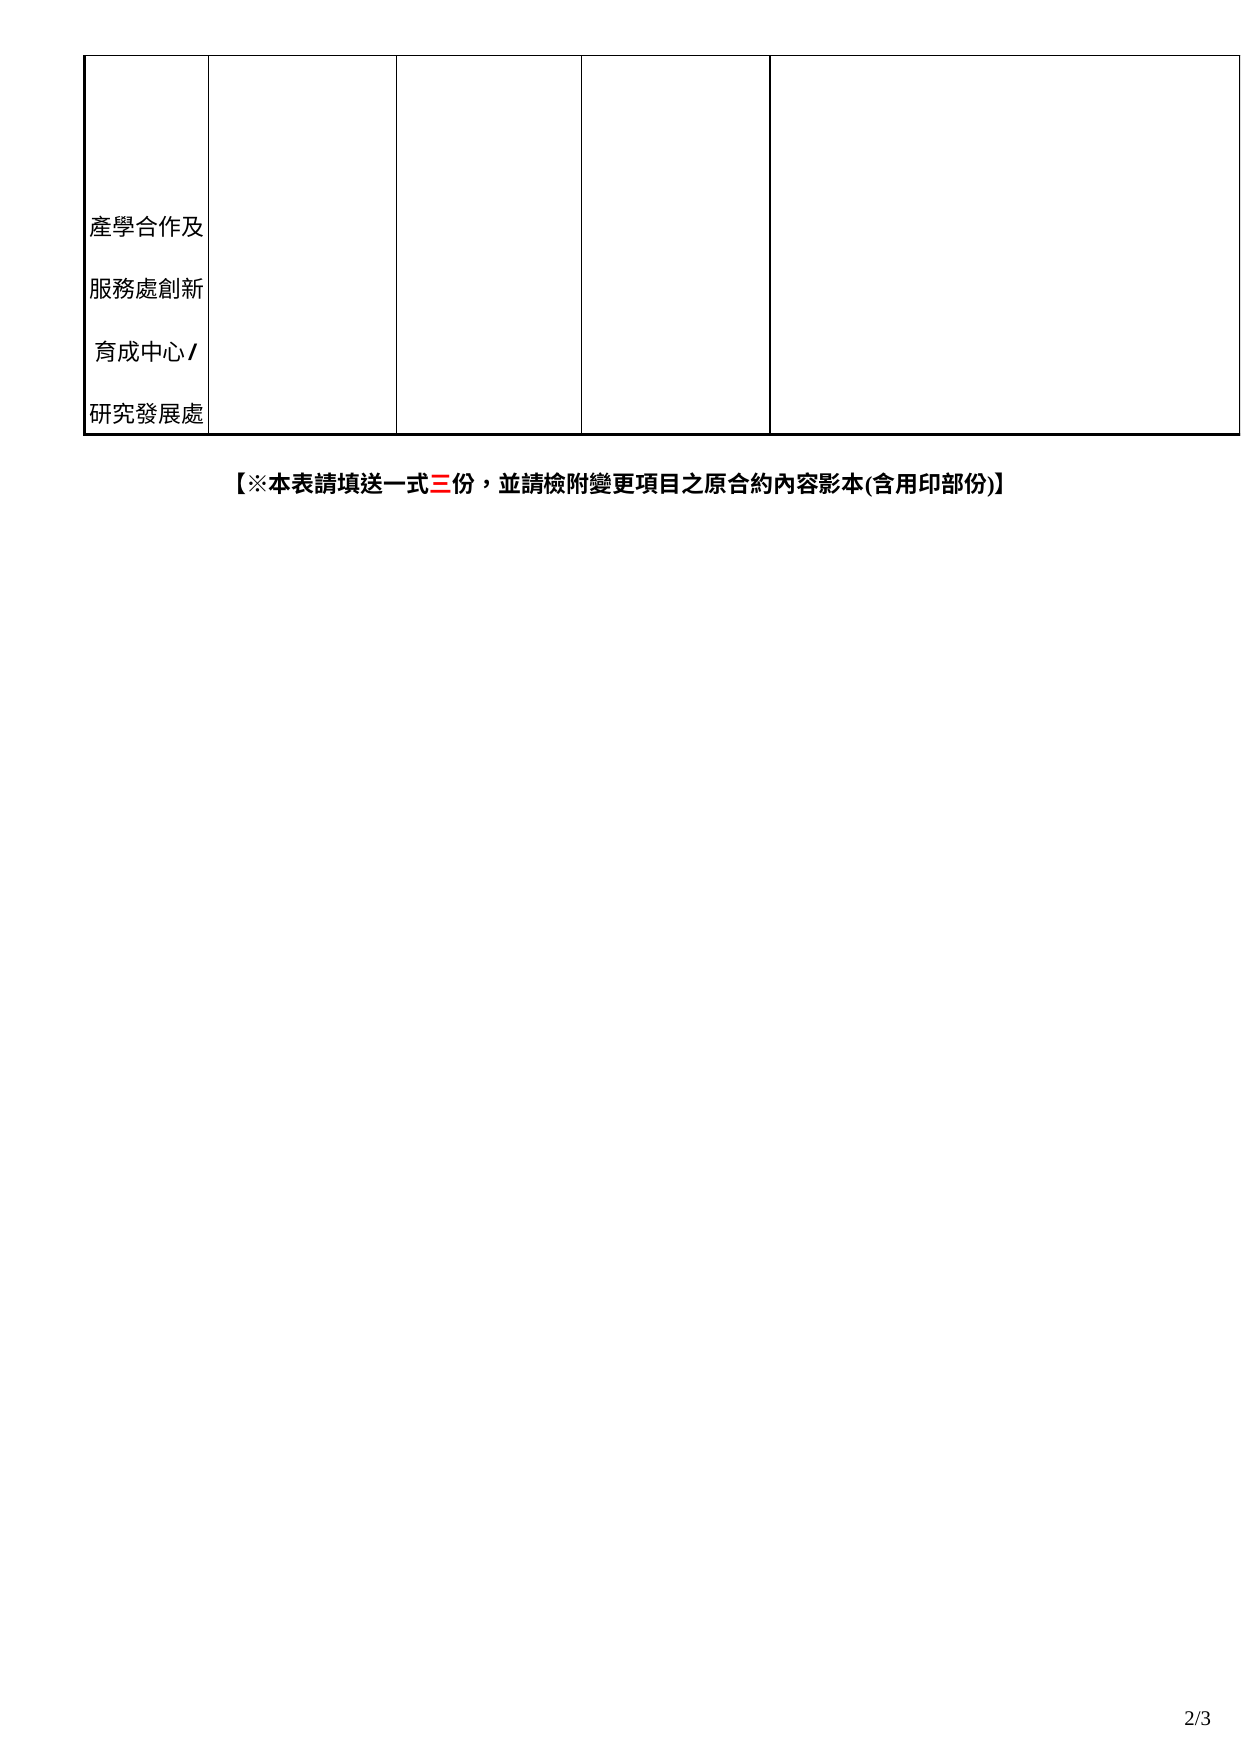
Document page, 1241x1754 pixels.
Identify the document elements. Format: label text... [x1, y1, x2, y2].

table_cell [397, 56, 581, 433]
table_cell [582, 56, 769, 433]
table_cell 產學合作及服務處創新育成中心/研究發展處 [86, 56, 208, 433]
table_cell [209, 56, 396, 433]
table_cell [771, 56, 1239, 433]
text 【※本表請填送一式三份，並請檢附變更項目之原合約內容影本(含用印部份)】 [29, 441, 1211, 503]
table_cell [0, 55, 83, 433]
